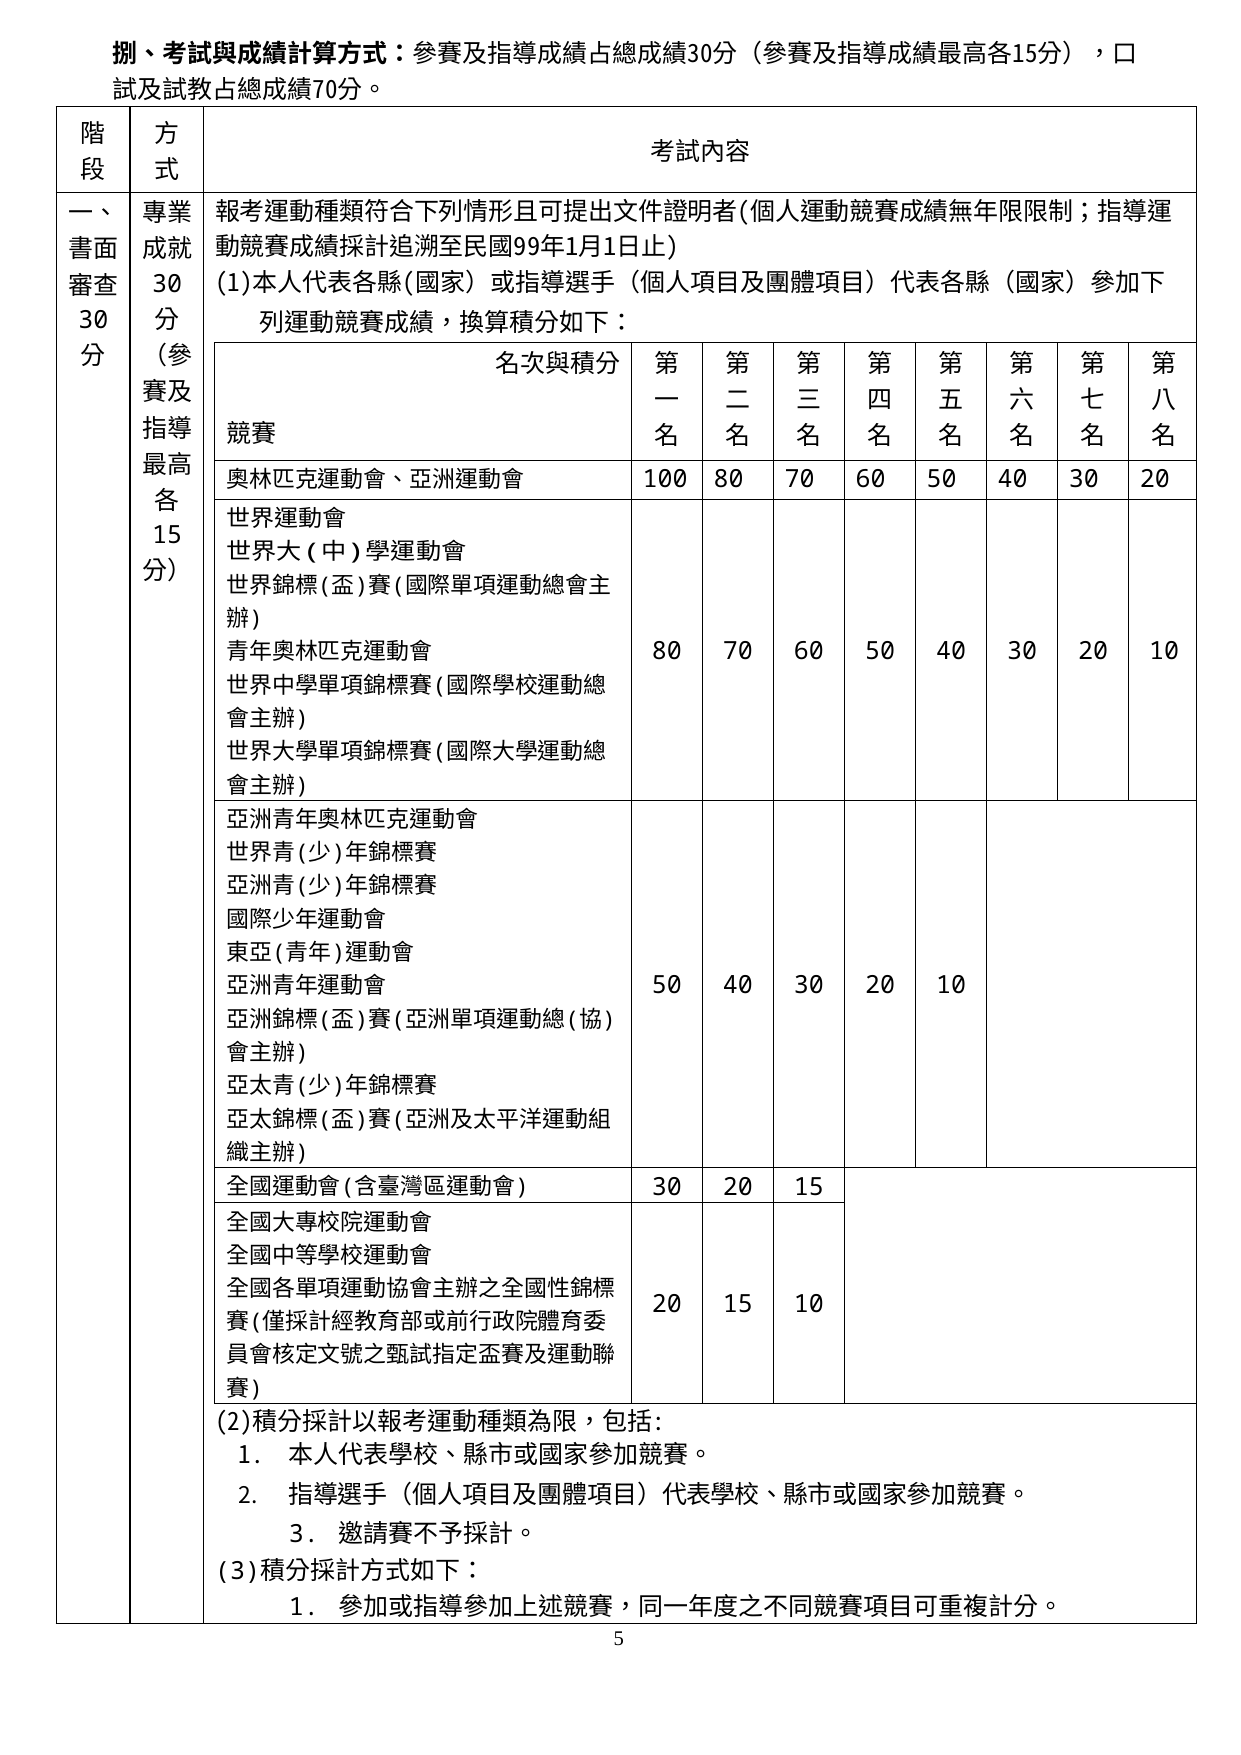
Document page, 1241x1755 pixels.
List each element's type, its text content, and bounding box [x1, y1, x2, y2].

table_header 第四名 [845, 343, 915, 460]
table_header 第五名 [916, 343, 986, 460]
table_header 名次與積分 競賽 [215, 343, 631, 460]
table_cell [845, 1168, 1196, 1403]
subtitle 捌、考試與成績計算方式：參賽及指導成績占總成績30分（參賽及指導成績最高各15分），口試及試教占總成績70分。 [112, 34, 1149, 106]
table_cell 15 [703, 1203, 773, 1403]
table_cell 40 [703, 801, 773, 1167]
table_cell 10 [1129, 500, 1196, 800]
table_cell 世界運動會 世界大(中)學運動會 世界錦標(盃)賽(國際單項運動總會主辦) 青年奧林匹克運動會 世界中學單項錦標賽(國際學校運動總會主辦) 世界大學單項錦標賽(國際大學運動總會主辦) [215, 500, 631, 800]
table_cell 全國運動會(含臺灣區運動會) [215, 1168, 631, 1202]
table_cell 20 [845, 801, 915, 1167]
table_header 考試內容 [204, 107, 1196, 192]
table_header 第七名 [1058, 343, 1128, 460]
table_header 階段 [57, 107, 129, 192]
table_cell 亞洲青年奧林匹克運動會 世界青(少)年錦標賽 亞洲青(少)年錦標賽 國際少年運動會 東亞(青年)運動會 亞洲青年運動會 亞洲錦標(盃)賽(亞洲單項運動總(協)會主辦) 亞太青(少)年錦標賽 亞太錦標(盃)賽(亞洲及太平洋運動組織主辦) [215, 801, 631, 1167]
table_cell 20 [1129, 461, 1196, 499]
table_cell 30 [987, 500, 1057, 800]
table_cell 100 [632, 461, 702, 499]
table_cell 一、 書面審查 30分 [57, 193, 129, 1623]
table_cell 20 [703, 1168, 773, 1202]
table_cell 50 [632, 801, 702, 1167]
table_cell 60 [845, 461, 915, 499]
table_header 第六名 [987, 343, 1057, 460]
table_header 第八名 [1129, 343, 1196, 460]
table_cell 全國大專校院運動會 全國中等學校運動會 全國各單項運動協會主辦之全國性錦標賽(僅採計經教育部或前行政院體育委員會核定文號之甄試指定盃賽及運動聯賽) [215, 1203, 631, 1403]
table_cell [987, 801, 1196, 1167]
table_header 方式 [131, 107, 203, 192]
table_cell 50 [845, 500, 915, 800]
table_cell 10 [774, 1203, 844, 1403]
table_cell 20 [632, 1203, 702, 1403]
table_cell 70 [703, 500, 773, 800]
table_header 第三名 [774, 343, 844, 460]
table_cell 10 [916, 801, 986, 1167]
table_cell 70 [774, 461, 844, 499]
table_cell 20 [1058, 500, 1128, 800]
table_cell 40 [987, 461, 1057, 499]
table_cell 30 [774, 801, 844, 1167]
table_cell 30 [1058, 461, 1128, 499]
table_cell 40 [916, 500, 986, 800]
table_header 第二名 [703, 343, 773, 460]
table_cell 30 [632, 1168, 702, 1202]
table_header 第一名 [632, 343, 702, 460]
table_cell 專業成就 30分（參賽及指導最高各15分） [131, 193, 203, 1623]
table_cell 奧林匹克運動會、亞洲運動會 [215, 461, 631, 499]
table_cell 80 [632, 500, 702, 800]
table_cell 報考運動種類符合下列情形且可提出文件證明者(個人運動競賽成績無年限限制；指導運動競賽成績採計追溯至民國99年1月1日止) (1)本人代表各縣(國家）或指導選手（個人項目及團體項目）代表各縣（國家）參加下列運動競賽成績，換算積分如下： (2)積分採計以報考運動種類為限，包括: 本人代表學校、縣市或國家參加競賽。 指導選手（個人項目及團體項目）代表學校、縣市或國家參加競賽。 邀請賽不予採計。 (3)積分採計方式如下： 參加或指導參加上述競賽，同一年度之不同競賽項目可重複計分。 參加或指導參加上述競賽，不同年度之同一競賽種類積分可累加計分。 個人項目與團體項目合併計分，採計最高為100分，依比例換算本項得分。 個人運動積分計分，總分最高為100分，依比例換算本項得分。 指導運動競賽積分計分，總分最高為100分，依比例換算本項得分。 (4)積分證明文件：指導積分以指導成績敘獎令影本或指導選手獎狀影本（併秩序冊）採計積分。 (5)積分認證正本倘文件遺失，可由原主（承）辦單位出具證明並核章。 (6)如有相關積分爭議，均由本府教育處核定並確認。 [204, 193, 1196, 1623]
table_cell 50 [916, 461, 986, 499]
table_cell 60 [774, 500, 844, 800]
table_cell 80 [703, 461, 773, 499]
table_cell 15 [774, 1168, 844, 1202]
